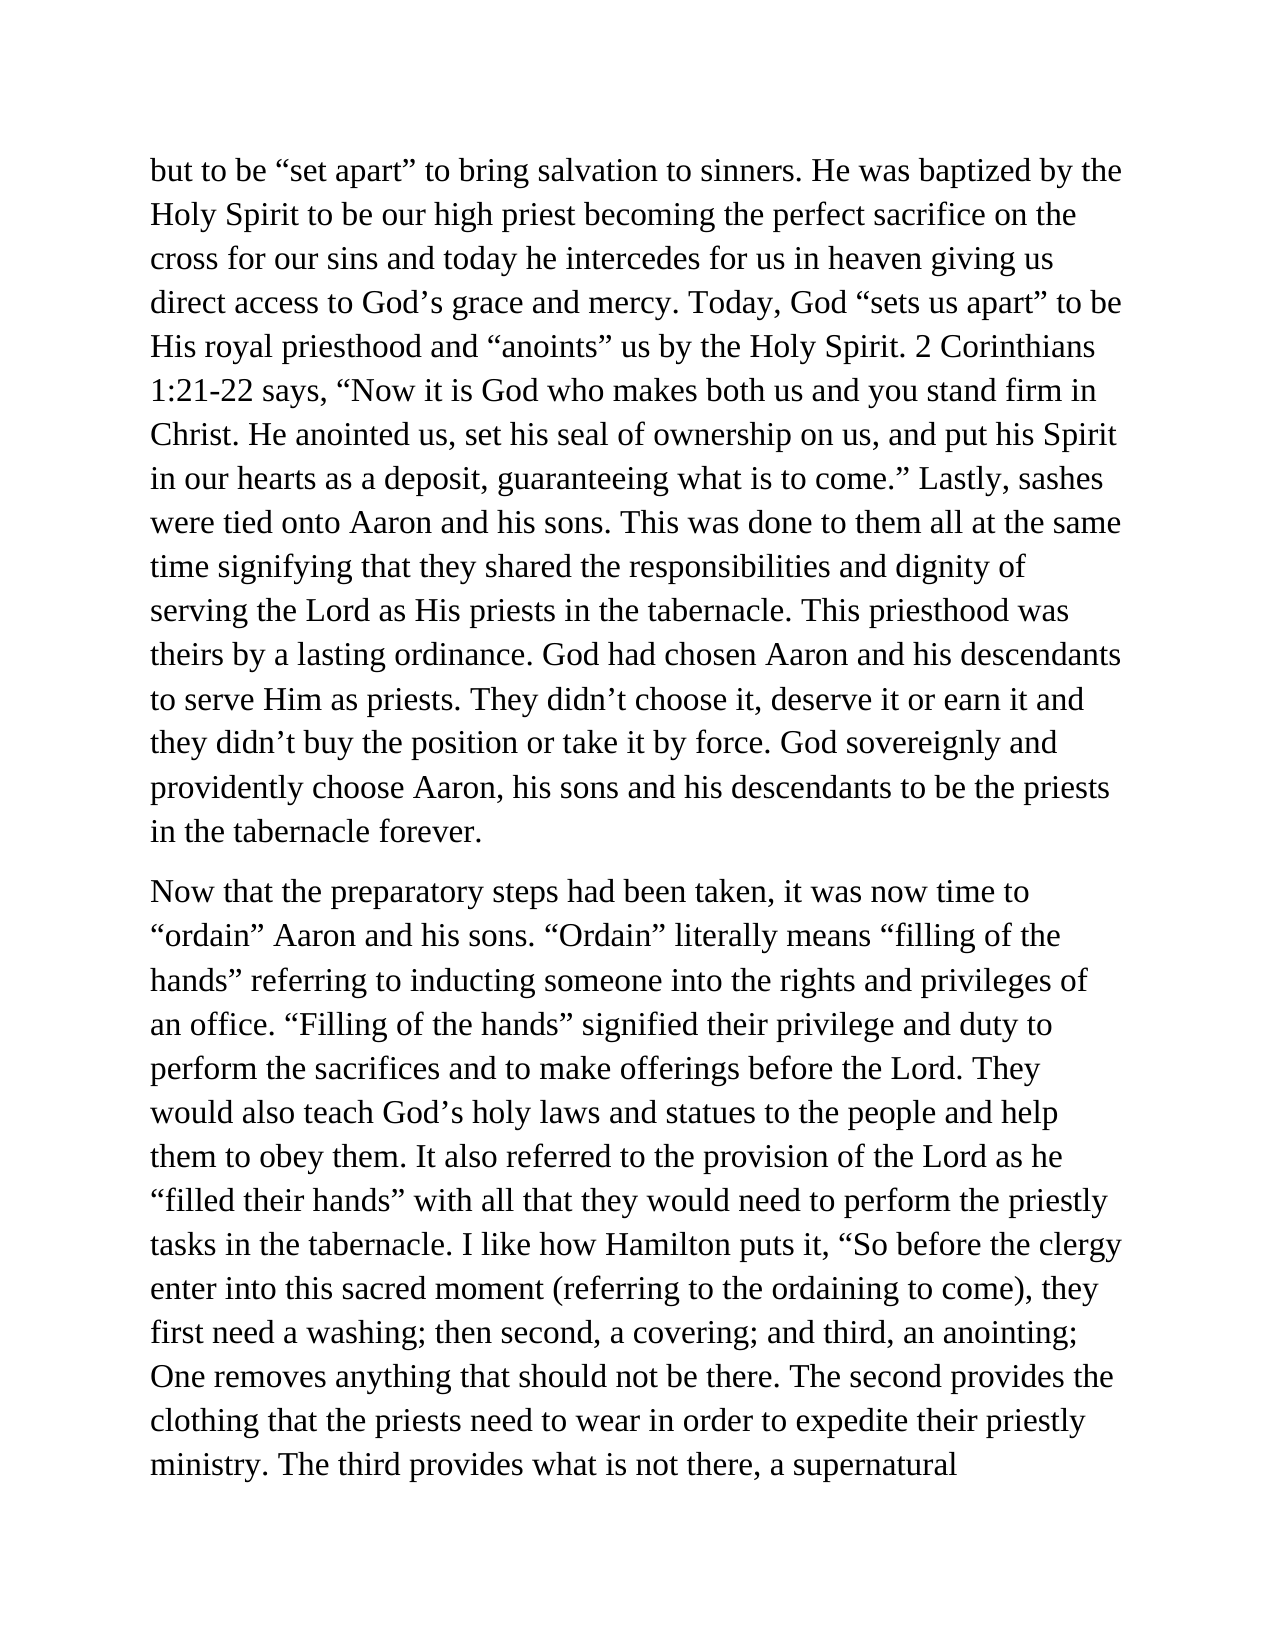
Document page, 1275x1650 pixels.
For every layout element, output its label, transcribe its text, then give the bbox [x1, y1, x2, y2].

text Now that the preparatory steps had been taken, it was now time to “ordain” Aaron and his sons. “Ordain” literally means “filling of the hands” referring to inducting someone into the rights and privileges of an office. “Filling of the hands” signified their privilege and duty to perform the sacrifices and to make offerings before the Lord. They would also teach God’s holy laws and statues to the people and help them to obey them. It also referred to the provision of the Lord as he “filled their hands” with all that they would need to perform the priestly tasks in the tabernacle. I like how Hamilton puts it, “So before the clergy enter into this sacred moment (referring to the ordaining to come), they first need a washing; then second, a covering; and third, an anointing; One removes anything that should not be there. The second provides the clothing that the priests need to wear in order to expedite their priestly ministry. The third provides what is not there, a supernatural [150, 872, 1125, 1483]
text but to be “set apart” to bring salvation to sinners. He was baptized by the Holy Spirit to be our high priest becoming the perfect sacrifice on the cross for our sins and today he intercedes for us in heaven giving us direct access to God’s grace and mercy. Today, God “sets us apart” to be His royal priesthood and “anoints” us by the Holy Spirit. 2 Corinthians 1:21-22 says, “Now it is God who makes both us and you stand firm in Christ. He anointed us, set his seal of ownership on us, and put his Spirit in our hearts as a deposit, guaranteeing what is to come.” Lastly, sashes were tied onto Aaron and his sons. This was done to them all at the same time signifying that they shared the responsibilities and dignity of serving the Lord as His priests in the tabernacle. This priesthood was theirs by a lasting ordinance. God had chosen Aaron and his descendants to serve Him as priests. They didn’t choose it, deserve it or earn it and they didn’t buy the position or take it by force. God sovereignly and providently choose Aaron, his sons and his descendants to be the priests in the tabernacle forever. [150, 150, 1125, 849]
